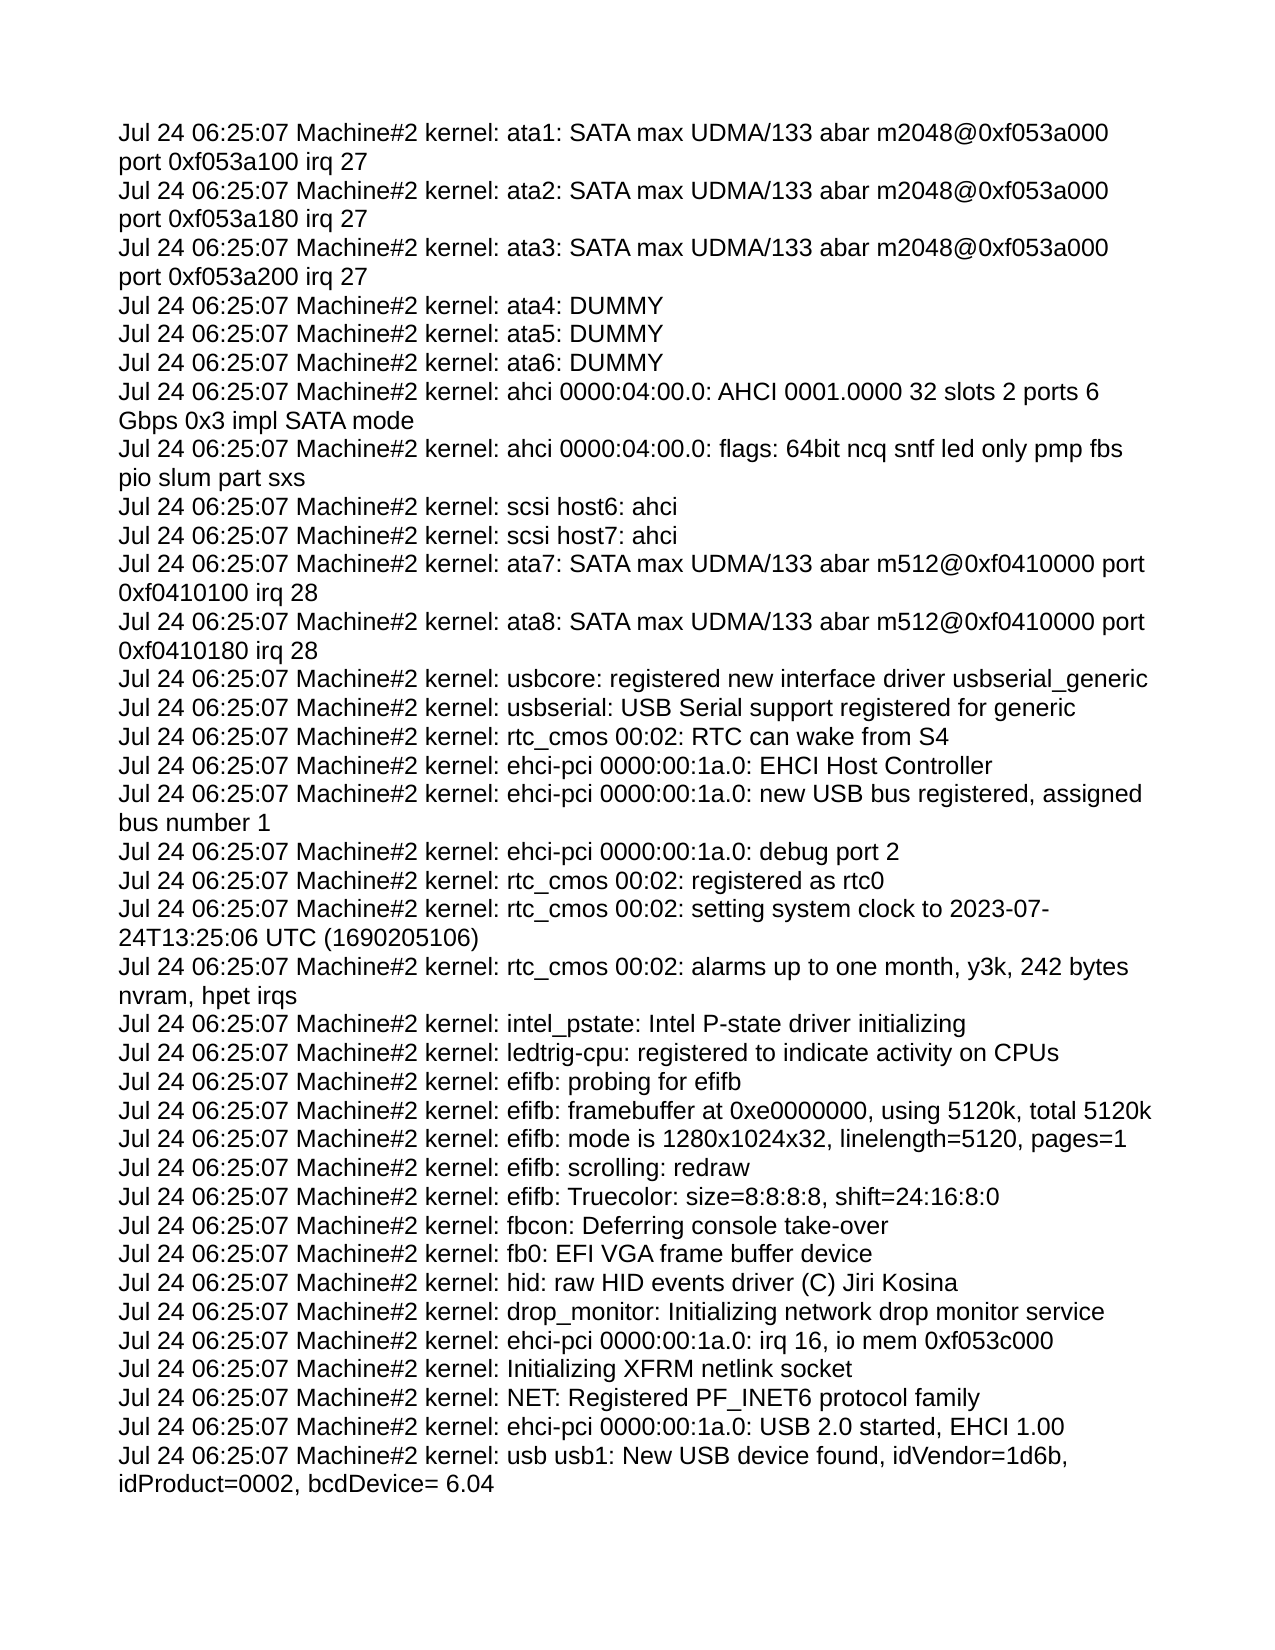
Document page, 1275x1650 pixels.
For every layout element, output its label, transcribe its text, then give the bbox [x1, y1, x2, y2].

text Jul 24 06:25:07 Machine#2 kernel: efifb: scrolling: redraw [118, 1153, 1157, 1182]
text Jul 24 06:25:07 Machine#2 kernel: ata5: DUMMY [118, 319, 1157, 348]
text Jul 24 06:25:07 Machine#2 kernel: ehci-pci 0000:00:1a.0: irq 16, io mem 0xf053c000 [118, 1326, 1157, 1354]
text Jul 24 06:25:07 Machine#2 kernel: Initializing XFRM netlink socket [118, 1354, 1157, 1383]
text Jul 24 06:25:07 Machine#2 kernel: efifb: probing for efifb [118, 1067, 1157, 1096]
text Jul 24 06:25:07 Machine#2 kernel: ehci-pci 0000:00:1a.0: debug port 2 [118, 837, 1157, 866]
text Jul 24 06:25:07 Machine#2 kernel: ehci-pci 0000:00:1a.0: EHCI Host Controller [118, 751, 1157, 779]
text Jul 24 06:25:07 Machine#2 kernel: ata4: DUMMY [118, 291, 1157, 319]
text Jul 24 06:25:07 Machine#2 kernel: ledtrig-cpu: registered to indicate activity on CPUs [118, 1038, 1157, 1067]
text Jul 24 06:25:07 Machine#2 kernel: ahci 0000:04:00.0: flags: 64bit ncq sntf led only pmp fbs pio slum part sxs [118, 434, 1157, 492]
text Jul 24 06:25:07 Machine#2 kernel: efifb: framebuffer at 0xe0000000, using 5120k, total 5120k [118, 1096, 1157, 1124]
text Jul 24 06:25:07 Machine#2 kernel: fbcon: Deferring console take-over [118, 1211, 1157, 1239]
text Jul 24 06:25:07 Machine#2 kernel: ata7: SATA max UDMA/133 abar m512@0xf0410000 port 0xf0410100 irq 28 [118, 549, 1157, 607]
text Jul 24 06:25:07 Machine#2 kernel: scsi host6: ahci [118, 492, 1157, 521]
text Jul 24 06:25:07 Machine#2 kernel: drop_monitor: Initializing network drop monitor service [118, 1297, 1157, 1326]
text Jul 24 06:25:07 Machine#2 kernel: rtc_cmos 00:02: setting system clock to 2023-07-24T13:25:06 UTC (1690205106) [118, 894, 1157, 952]
text Jul 24 06:25:07 Machine#2 kernel: usbcore: registered new interface driver usbserial_generic [118, 664, 1157, 693]
text Jul 24 06:25:07 Machine#2 kernel: ata3: SATA max UDMA/133 abar m2048@0xf053a000 port 0xf053a200 irq 27 [118, 233, 1157, 291]
text Jul 24 06:25:07 Machine#2 kernel: hid: raw HID events driver (C) Jiri Kosina [118, 1268, 1157, 1297]
text Jul 24 06:25:07 Machine#2 kernel: ata6: DUMMY [118, 348, 1157, 377]
text Jul 24 06:25:07 Machine#2 kernel: ata2: SATA max UDMA/133 abar m2048@0xf053a000 port 0xf053a180 irq 27 [118, 176, 1157, 233]
text Jul 24 06:25:07 Machine#2 kernel: NET: Registered PF_INET6 protocol family [118, 1383, 1157, 1412]
text Jul 24 06:25:07 Machine#2 kernel: rtc_cmos 00:02: registered as rtc0 [118, 866, 1157, 894]
text Jul 24 06:25:07 Machine#2 kernel: intel_pstate: Intel P-state driver initializing [118, 1009, 1157, 1038]
text Jul 24 06:25:07 Machine#2 kernel: ehci-pci 0000:00:1a.0: new USB bus registered, assigned bus number 1 [118, 779, 1157, 837]
text Jul 24 06:25:07 Machine#2 kernel: rtc_cmos 00:02: alarms up to one month, y3k, 242 bytes nvram, hpet irqs [118, 952, 1157, 1009]
text Jul 24 06:25:07 Machine#2 kernel: ata8: SATA max UDMA/133 abar m512@0xf0410000 port 0xf0410180 irq 28 [118, 607, 1157, 664]
text Jul 24 06:25:07 Machine#2 kernel: efifb: mode is 1280x1024x32, linelength=5120, pages=1 [118, 1124, 1157, 1153]
text Jul 24 06:25:07 Machine#2 kernel: rtc_cmos 00:02: RTC can wake from S4 [118, 722, 1157, 751]
text Jul 24 06:25:07 Machine#2 kernel: efifb: Truecolor: size=8:8:8:8, shift=24:16:8:0 [118, 1182, 1157, 1211]
text Jul 24 06:25:07 Machine#2 kernel: ata1: SATA max UDMA/133 abar m2048@0xf053a000 port 0xf053a100 irq 27 [118, 118, 1157, 176]
text Jul 24 06:25:07 Machine#2 kernel: usbserial: USB Serial support registered for generic [118, 693, 1157, 722]
text Jul 24 06:25:07 Machine#2 kernel: scsi host7: ahci [118, 521, 1157, 549]
text Jul 24 06:25:07 Machine#2 kernel: ehci-pci 0000:00:1a.0: USB 2.0 started, EHCI 1.00 [118, 1412, 1157, 1441]
text Jul 24 06:25:07 Machine#2 kernel: fb0: EFI VGA frame buffer device [118, 1239, 1157, 1268]
text Jul 24 06:25:07 Machine#2 kernel: usb usb1: New USB device found, idVendor=1d6b, idProduct=0002, bcdDevice= 6.04 [118, 1441, 1157, 1498]
text Jul 24 06:25:07 Machine#2 kernel: ahci 0000:04:00.0: AHCI 0001.0000 32 slots 2 ports 6 Gbps 0x3 impl SATA mode [118, 377, 1157, 434]
